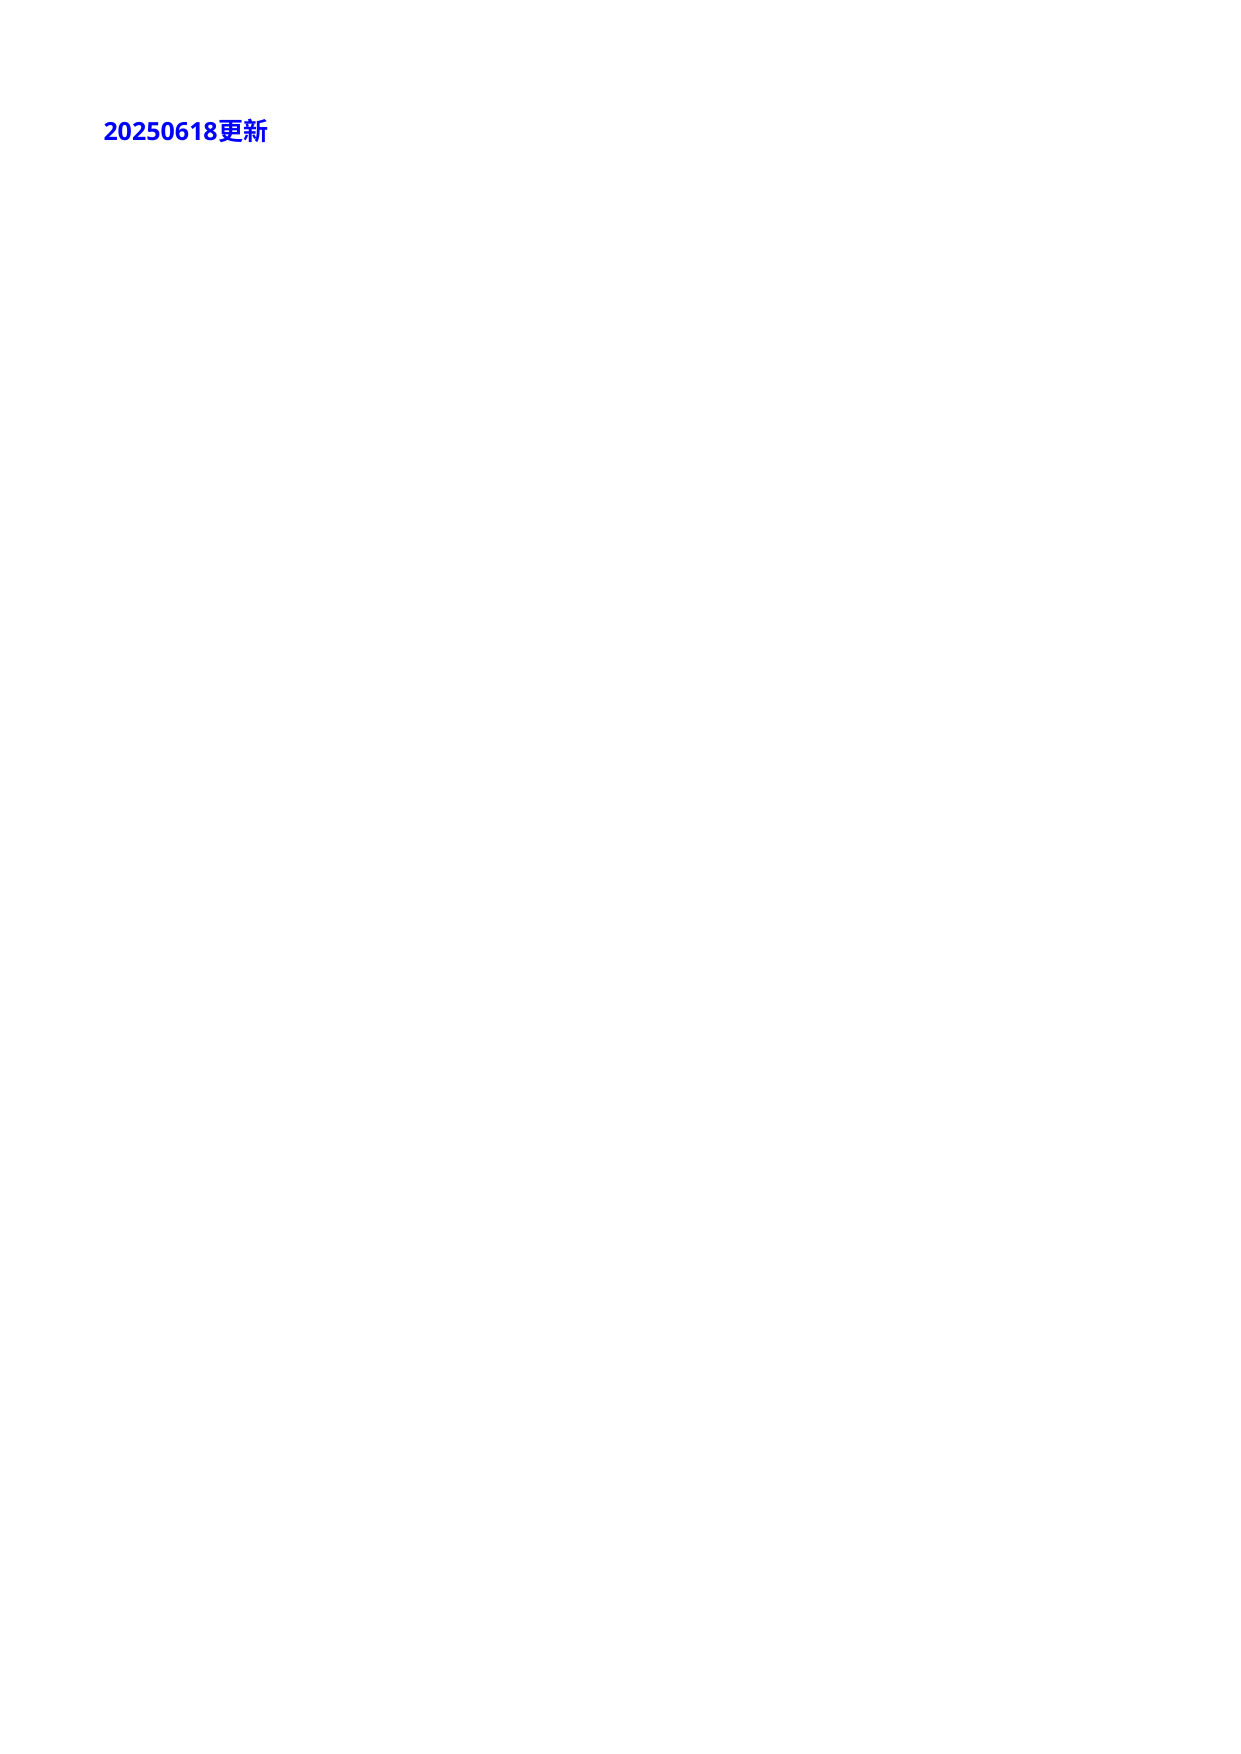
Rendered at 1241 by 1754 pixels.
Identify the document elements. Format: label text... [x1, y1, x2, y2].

text 20250618更新 [103, 88, 1137, 151]
